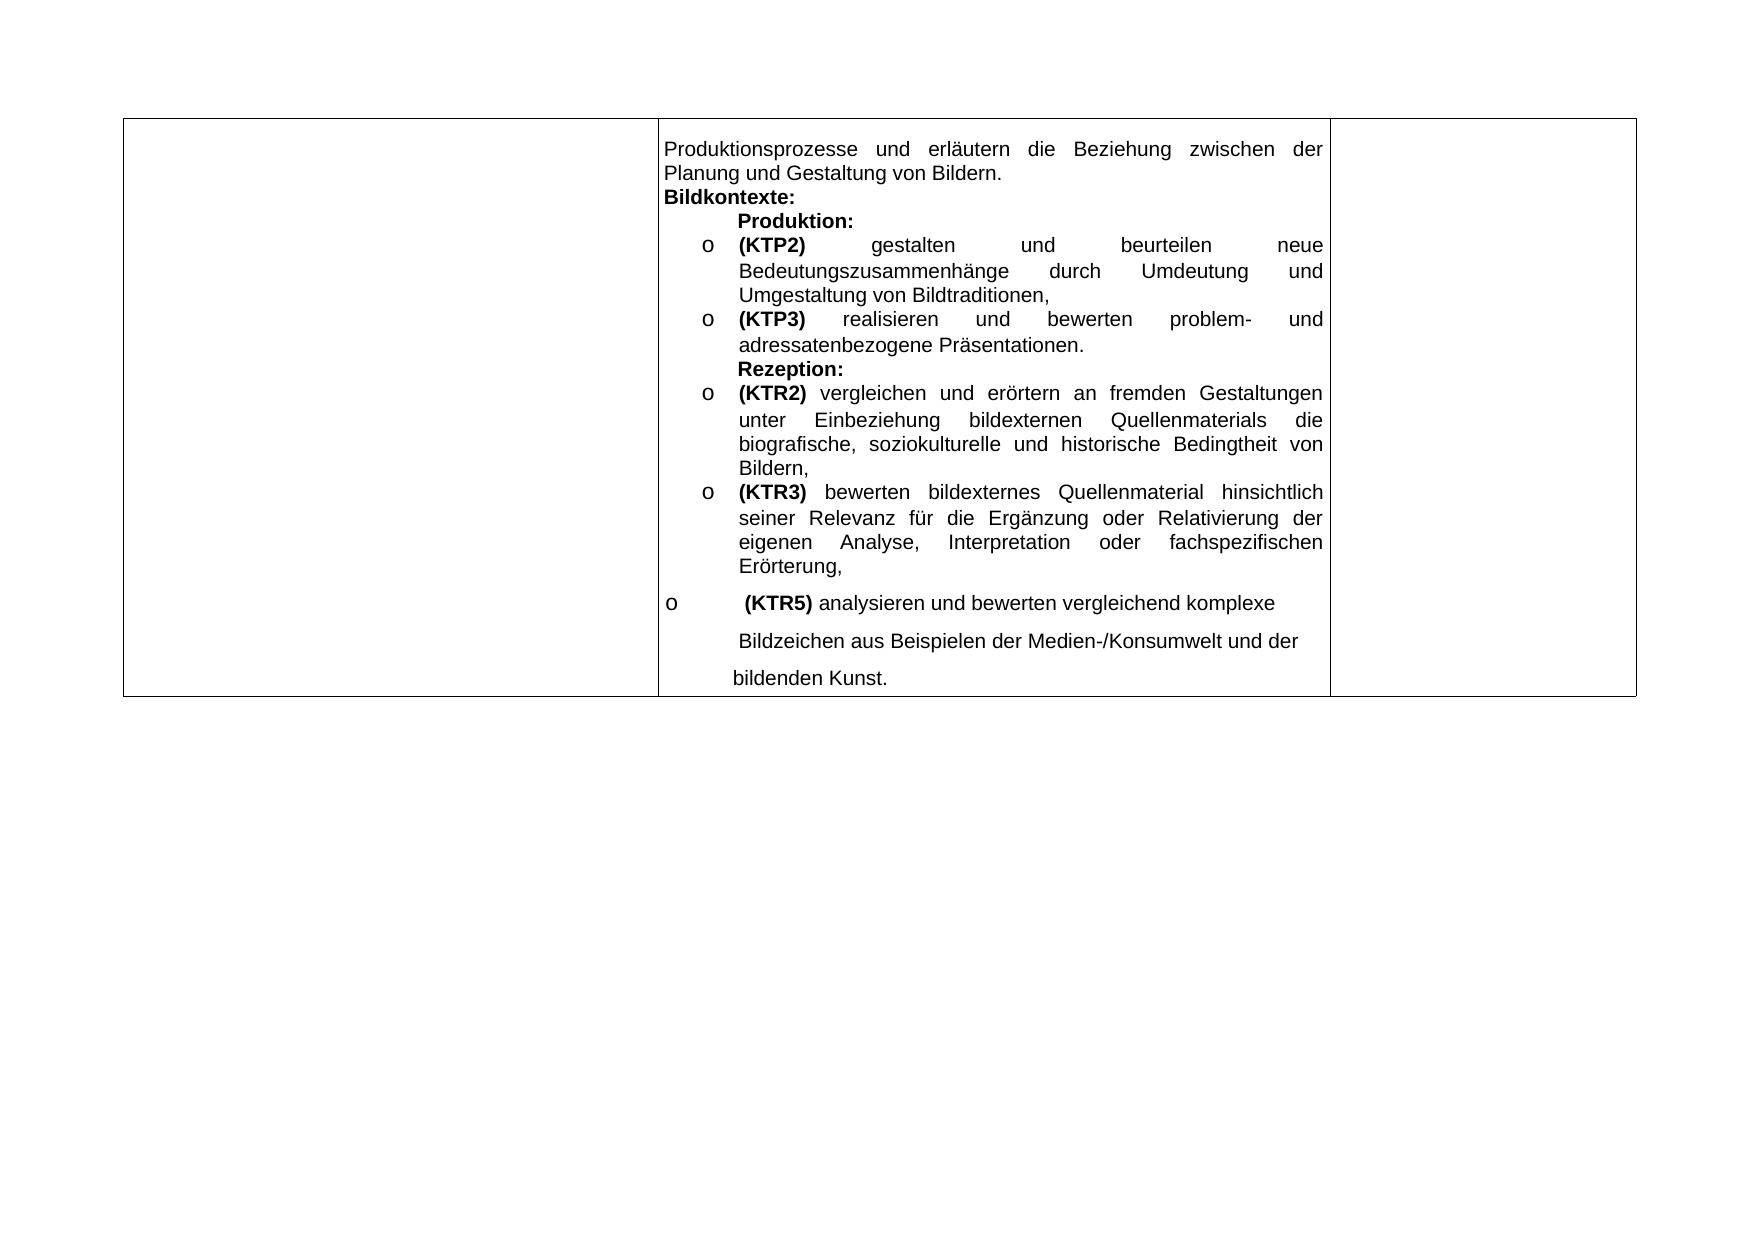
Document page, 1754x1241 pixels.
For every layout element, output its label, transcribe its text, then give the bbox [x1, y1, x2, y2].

table_cell Produktionsprozesse und erläutern die Beziehung zwischen der Planung und Gestaltung von Bildern. Bildkontexte: Produktion: (KTP2) gestalten und beurteilen neue Bedeutungszusammenhänge durch Umdeutung und Umgestaltung von Bildtraditionen, (KTP3) realisieren und bewerten problem- und adressatenbezogene Präsentationen. Rezeption: (KTR2) vergleichen und erörtern an fremden Gestaltungen unter Einbeziehung bildexternen Quellenmaterials die biografische, soziokulturelle und historische Bedingtheit von Bildern, (KTR3) bewerten bildexternes Quellenmaterial hinsichtlich seiner Relevanz für die Ergänzung oder Relativierung der eigenen Analyse, Interpretation oder fachspezifischen Erörterung, (KTR5) analysieren und bewerten vergleichend komplexe Bildzeichen aus Beispielen der Medien-/Konsumwelt und der bildenden Kunst. [659, 119, 1330, 696]
table_cell [1331, 119, 1636, 696]
table_cell [124, 119, 658, 696]
